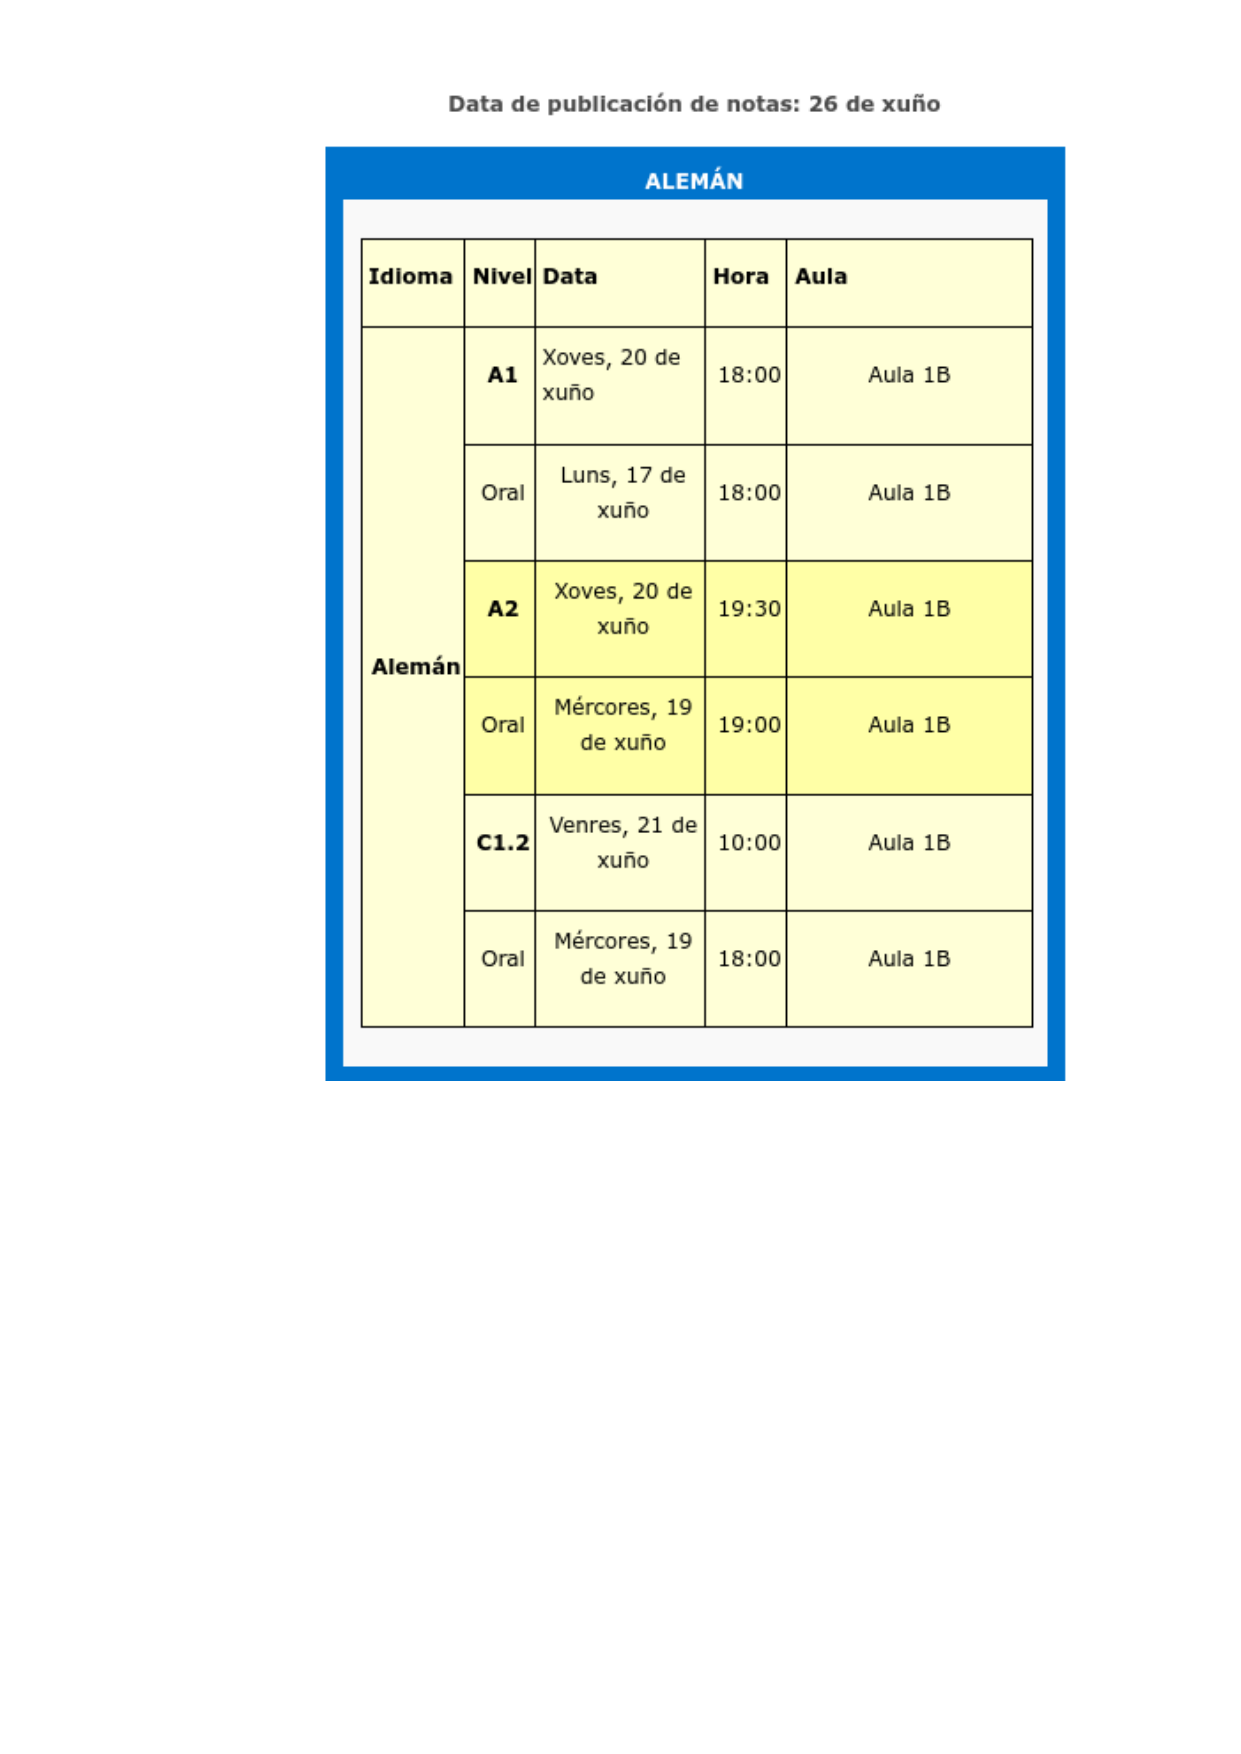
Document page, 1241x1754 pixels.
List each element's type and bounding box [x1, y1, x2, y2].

picture [312, 69, 1074, 1081]
